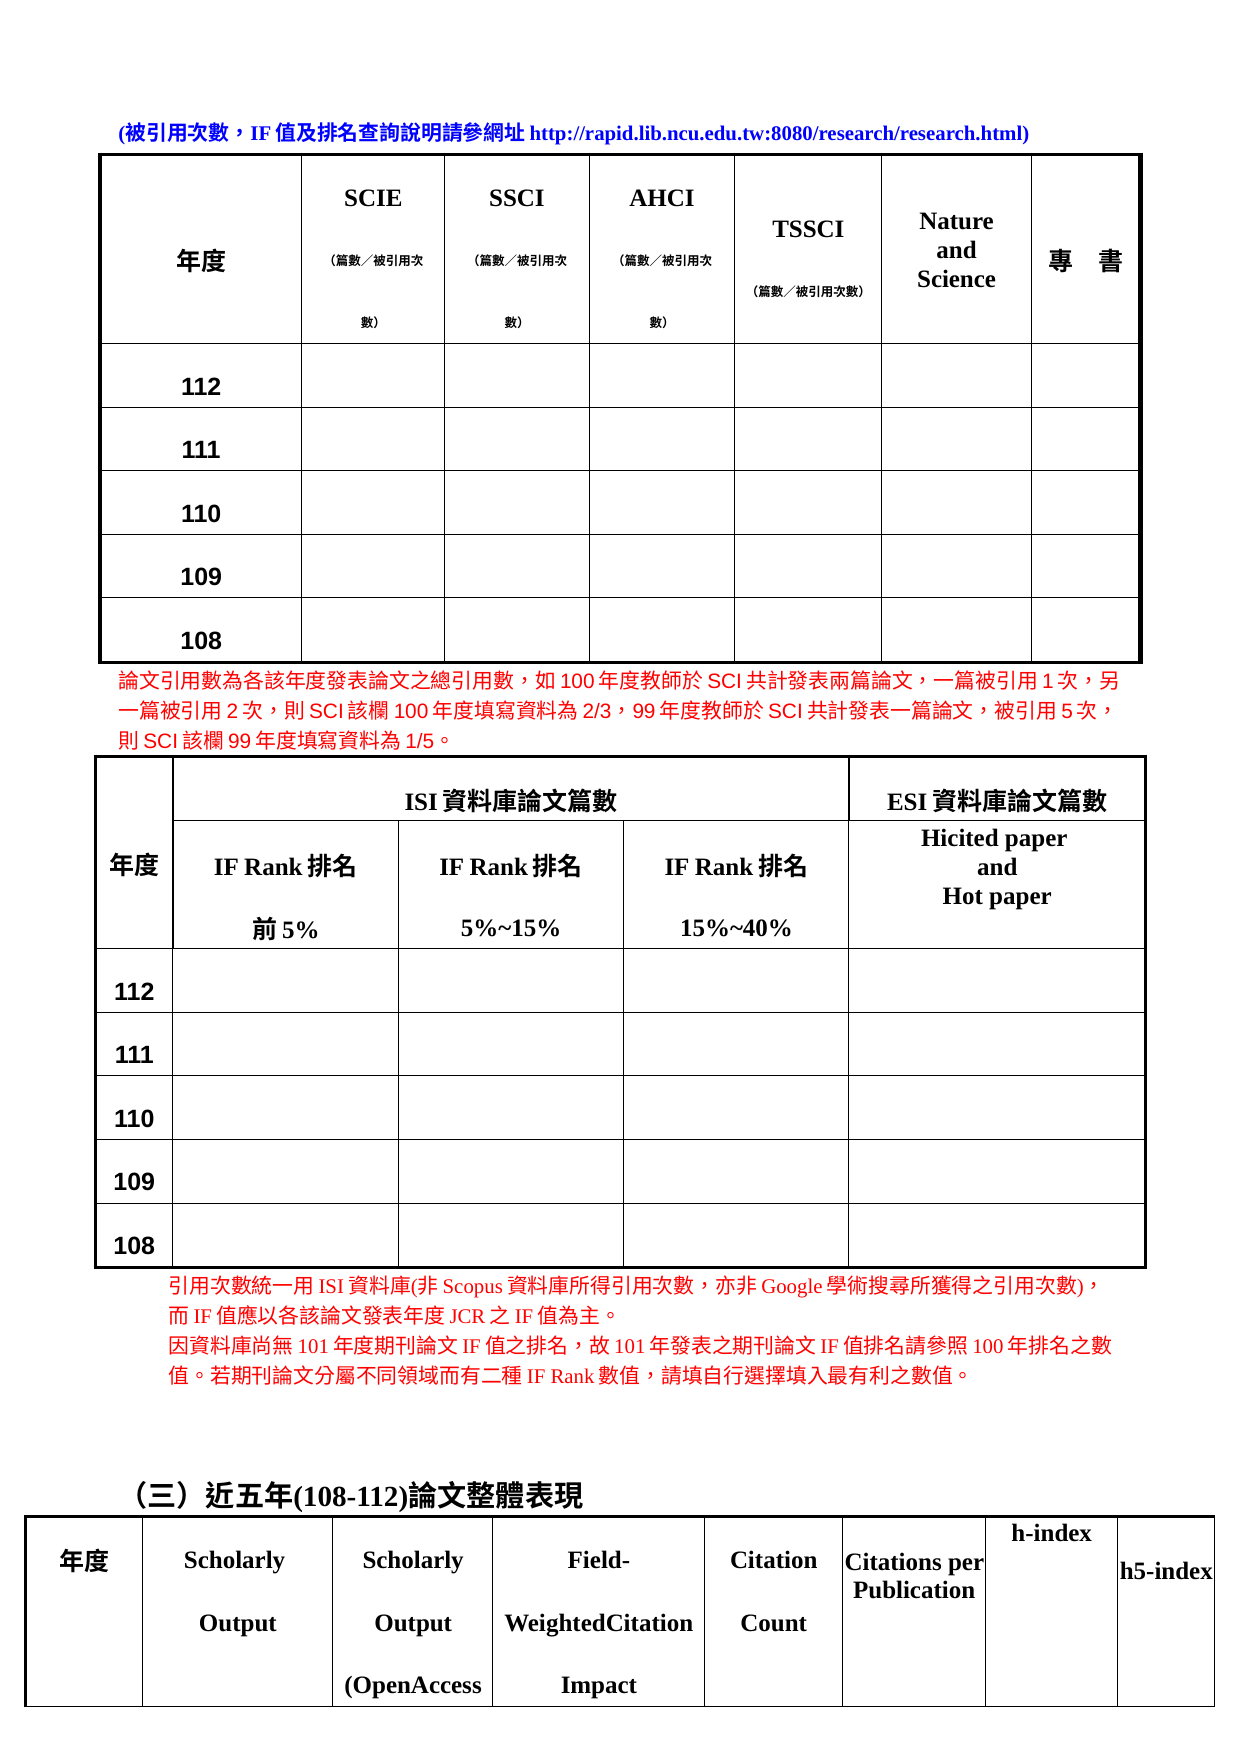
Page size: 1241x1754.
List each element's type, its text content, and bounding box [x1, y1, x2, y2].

table_cell [302, 471, 444, 534]
table_cell [1032, 598, 1138, 661]
table_cell [399, 1204, 623, 1266]
table_cell 110 [102, 471, 301, 534]
table_cell [173, 1204, 398, 1266]
table_header TSSCI （篇數／被引用次數） [735, 156, 881, 343]
table_cell [590, 535, 734, 597]
table_cell [302, 344, 444, 407]
table_header 年度 [102, 156, 301, 343]
table_cell 110 [97, 1076, 172, 1139]
table_cell [624, 1013, 848, 1075]
table_header 年度 [27, 1518, 142, 1706]
table_header Field-WeightedCitation Impact [493, 1518, 704, 1706]
table_cell [173, 1076, 398, 1139]
table_cell [624, 949, 848, 1012]
table_header Citations per Publication [843, 1518, 985, 1706]
table_cell [302, 408, 444, 470]
table_cell [882, 344, 1031, 407]
table_cell [624, 1204, 848, 1266]
table_cell [849, 1140, 1144, 1202]
table_header Citation Count [705, 1518, 842, 1706]
table_cell 112 [97, 949, 172, 1012]
table_cell [173, 949, 398, 1012]
table_header Scholarly Output [143, 1518, 332, 1706]
table_cell [735, 535, 881, 597]
table_cell [1032, 471, 1138, 534]
table_header Scholarly Output (OpenAccess [333, 1518, 492, 1706]
text （三）近五年(108-112)論文整體表現 [118, 1452, 1122, 1515]
table_cell 109 [97, 1140, 172, 1202]
table_cell [849, 1013, 1144, 1075]
table_cell [445, 344, 589, 407]
table_cell [849, 949, 1144, 1012]
table_header AHCI （篇數／被引用次數） [590, 156, 734, 343]
table_cell [445, 408, 589, 470]
text 引用次數統一用ISI資料庫(非Scopus資料庫所得引用次數，亦非Google學術搜尋所獲得之引用次數)，而IF值應以各該論文發表年度JCR之IF值為主。 [168, 1269, 1122, 1329]
table_cell [399, 949, 623, 1012]
table_cell [882, 598, 1031, 661]
table_cell [590, 408, 734, 470]
table_cell [399, 1013, 623, 1075]
table_cell [735, 471, 881, 534]
table_cell [1032, 344, 1138, 407]
table_cell IF Rank排名5%~15% [399, 821, 623, 948]
table_header ESI資料庫論文篇數 [850, 758, 1144, 820]
table_cell [882, 535, 1031, 597]
table_header 年度 [97, 758, 172, 948]
table_cell [173, 1140, 398, 1202]
table_cell [399, 1076, 623, 1139]
table_cell 111 [97, 1013, 172, 1075]
table_cell [849, 1076, 1144, 1139]
table_cell [1032, 535, 1138, 597]
table_cell [849, 1204, 1144, 1266]
table_header h5-index [1118, 1518, 1214, 1706]
table_cell [735, 344, 881, 407]
table_cell [399, 1140, 623, 1202]
table_header h-index [986, 1518, 1117, 1706]
table_cell [445, 471, 589, 534]
table_cell [1032, 408, 1138, 470]
table_cell IF Rank排名 前5% [174, 821, 398, 948]
table_cell [624, 1076, 848, 1139]
table_cell [735, 408, 881, 470]
text 因資料庫尚無101年度期刊論文IF值之排名，故101年發表之期刊論文IF值排名請參照100年排名之數值。若期刊論文分屬不同領域而有二種IF Rank數值，請填自行選擇填入最有利之數值。 [168, 1329, 1122, 1390]
table_cell Hicited paper and Hot paper [849, 821, 1144, 948]
table_header SSCI （篇數／被引用次數） [445, 156, 589, 343]
table_cell [624, 1140, 848, 1202]
table_cell 108 [102, 598, 301, 661]
table_cell 112 [102, 344, 301, 407]
text 論文引用數為各該年度發表論文之總引用數，如100年度教師於SCI共計發表兩篇論文，一篇被引用1次，另一篇被引用2次，則SCI該欄100年度填寫資料為2/3，99年度教師於SCI共計發表一篇論文，被引用5次，則SCI該欄99年度填寫資料為1/5。 [118, 664, 1122, 754]
table_cell [735, 598, 881, 661]
table_cell [882, 471, 1031, 534]
table_cell 109 [102, 535, 301, 597]
table_cell [173, 1013, 398, 1075]
table_header SCIE （篇數／被引用次數） [302, 156, 444, 343]
table_cell [590, 471, 734, 534]
table_cell IF Rank排名15%~40% [624, 821, 848, 948]
table_cell [445, 598, 589, 661]
text (被引用次數，IF值及排名查詢說明請參網址http://rapid.lib.ncu.edu.tw:8080/research/research.html) [118, 90, 1131, 152]
table_cell [445, 535, 589, 597]
table_header Nature and Science [882, 156, 1031, 343]
table_cell 108 [97, 1204, 172, 1266]
table_cell [302, 598, 444, 661]
table_header ISI資料庫論文篇數 [174, 758, 848, 820]
table_cell [882, 408, 1031, 470]
table_cell [302, 535, 444, 597]
table_cell [590, 598, 734, 661]
table_header 專 書 [1032, 156, 1138, 343]
table_cell 111 [102, 408, 301, 470]
table_cell [590, 344, 734, 407]
